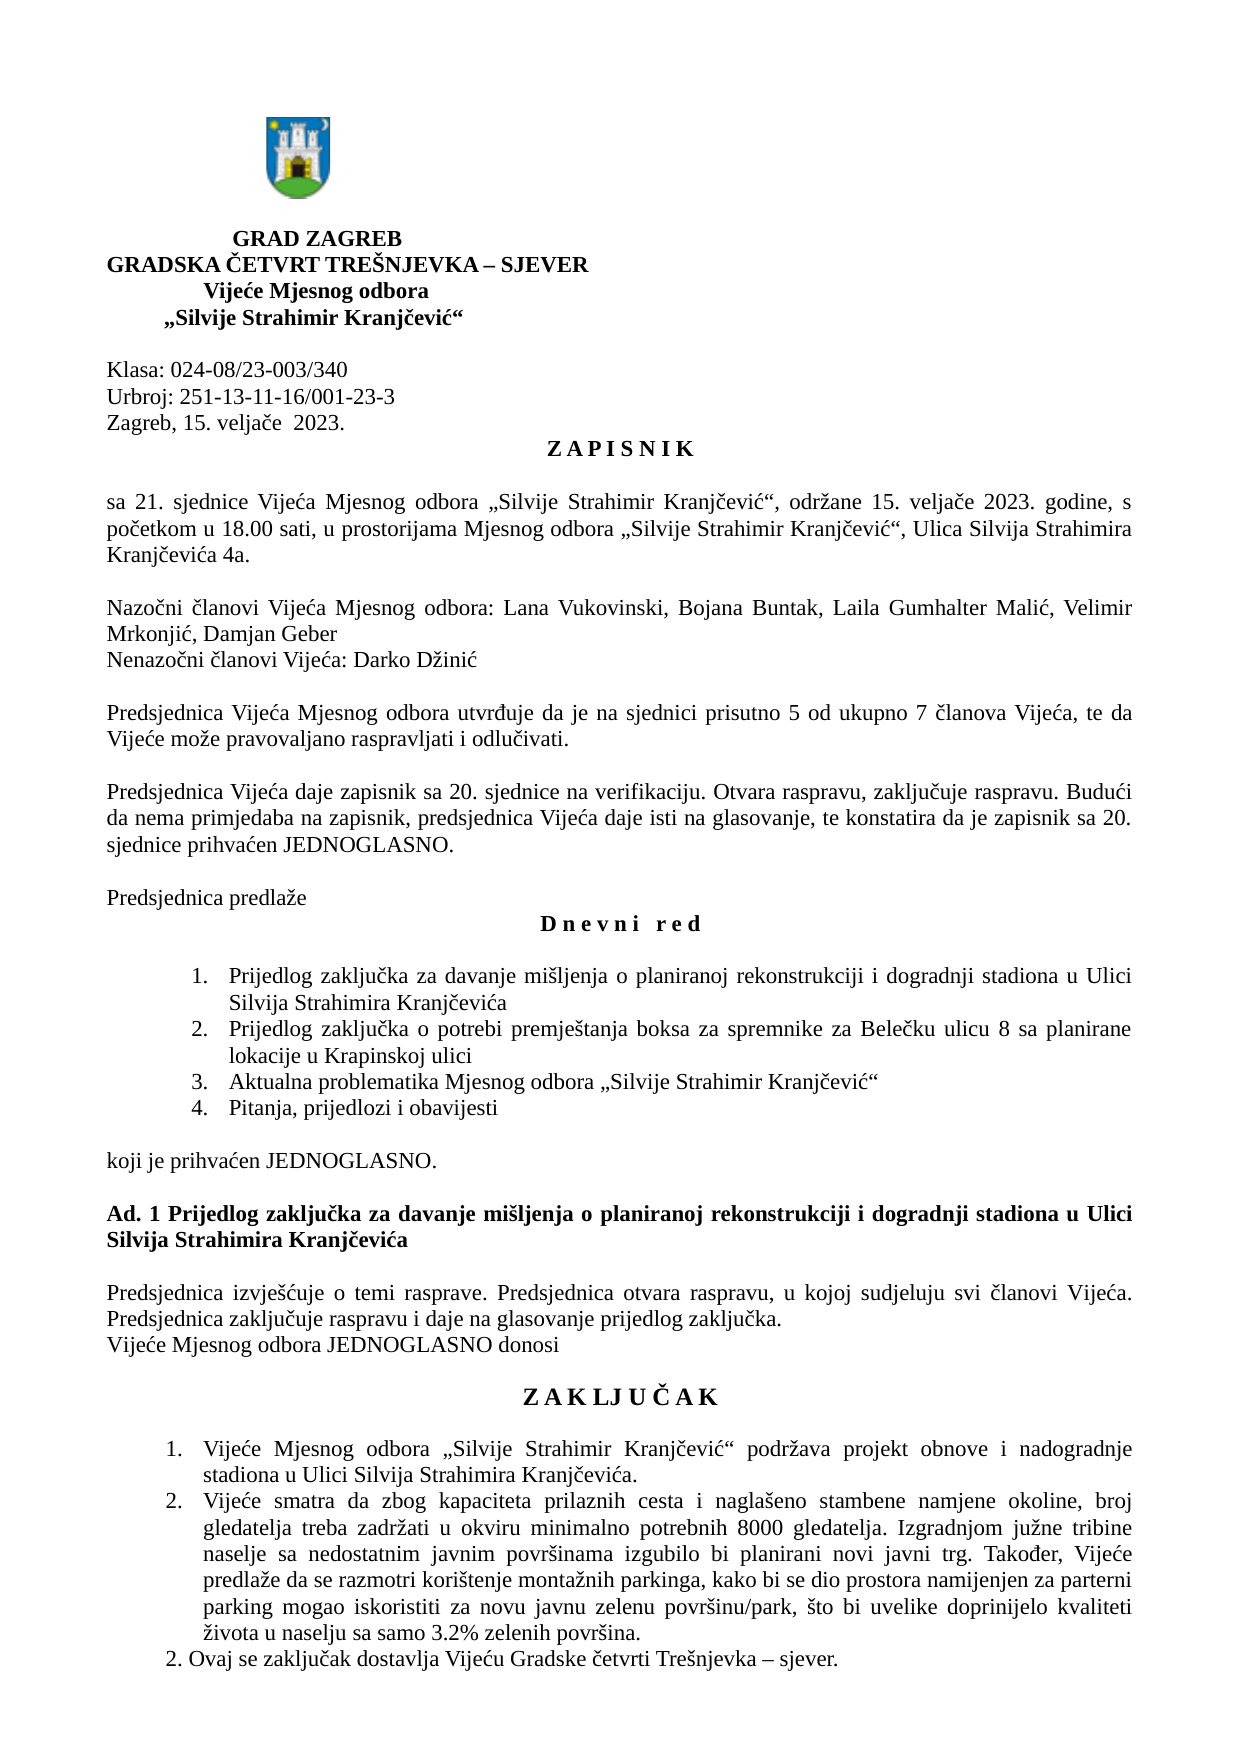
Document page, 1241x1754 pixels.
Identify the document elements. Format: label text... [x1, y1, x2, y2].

text Predsjednica predlaže [106, 883, 1134, 910]
text koji je prihvaćen JEDNOGLASNO. [106, 1147, 1134, 1173]
list Vijeće smatra da zbog kapaciteta prilaznih cesta i naglašeno stambene namjene okoline, broj gledatelja treba zadržati u okviru minimalno potrebnih 8000 gledatelja. Izgradnjom južne tribine naselje sa nedostatnim javnim površinama izgubilo bi planirani novi javni trg. Također, Vijeće predlaže da se razmotri korištenje montažnih parkinga, kako bi se dio prostora namijenjen za parterni parking mogao iskoristiti za novu javnu zelenu površinu/park, što bi uvelike doprinijelo kvaliteti života u naselju sa samo 3.2% zelenih površina. [165, 1487, 1134, 1645]
text Z A K LJ U Č A K [106, 1382, 1134, 1411]
text Zagreb, 15. veljače 2023. [106, 409, 1134, 436]
text GRAD ZAGREB [106, 225, 1134, 251]
text Klasa: 024-08/23-003/340 [106, 356, 1134, 383]
text Predsjednica Vijeća Mjesnog odbora utvrđuje da je na sjednici prisutno 5 od ukupno 7 članova Vijeća, te da Vijeće može pravovaljano raspravljati i odlučivati. [106, 699, 1134, 752]
text Ad. 1 Prijedlog zaključka za davanje mišljenja o planiranoj rekonstrukciji i dogradnji stadiona u Ulici Silvija Strahimira Kranjčevića [106, 1200, 1134, 1252]
text Z A P I S N I K [106, 436, 1134, 462]
text Vijeće Mjesnog odbora [106, 277, 1134, 304]
text GRADSKA ČETVRT TREŠNJEVKA – SJEVER [106, 251, 1134, 277]
text Predsjednica Vijeća daje zapisnik sa 20. sjednice na verifikaciju. Otvara raspravu, zaključuje raspravu. Budući da nema primjedaba na zapisnik, predsjednica Vijeća daje isti na glasovanje, te konstatira da je zapisnik sa 20. sjednice prihvaćen JEDNOGLASNO. [106, 778, 1134, 857]
list Pitanja, prijedlozi i obavijesti [191, 1094, 1134, 1121]
text Nazočni članovi Vijeća Mjesnog odbora: Lana Vukovinski, Bojana Buntak, Laila Gumhalter Malić, Velimir Mrkonjić, Damjan Geber [106, 594, 1134, 646]
list Aktualna problematika Mjesnog odbora „Silvije Strahimir Kranjčević“ [191, 1068, 1134, 1094]
text Predsjednica izvješćuje o temi rasprave. Predsjednica otvara raspravu, u kojoj sudjeluju svi članovi Vijeća. Predsjednica zaključuje raspravu i daje na glasovanje prijedlog zaključka. [106, 1279, 1134, 1332]
text Nenazočni članovi Vijeća: Darko Džinić [106, 646, 1134, 673]
text 2. Ovaj se zaključak dostavlja Vijeću Gradske četvrti Trešnjevka – sjever. [106, 1645, 1134, 1672]
text „Silvije Strahimir Kranjčević“ [106, 304, 1134, 330]
text D n e v n i r e d [106, 910, 1134, 936]
list Vijeće Mjesnog odbora „Silvije Strahimir Kranjčević“ podržava projekt obnove i nadogradnje stadiona u Ulici Silvija Strahimira Kranjčevića. [165, 1434, 1134, 1487]
text sa 21. sjednice Vijeća Mjesnog odbora „Silvije Strahimir Kranjčević“, održane 15. veljače 2023. godine, s početkom u 18.00 sati, u prostorijama Mjesnog odbora „Silvije Strahimir Kranjčević“, Ulica Silvija Strahimira Kranjčevića 4a. [106, 488, 1134, 567]
text Vijeće Mjesnog odbora JEDNOGLASNO donosi [106, 1332, 1134, 1358]
list Prijedlog zaključka za davanje mišljenja o planiranoj rekonstrukciji i dogradnji stadiona u Ulici Silvija Strahimira Kranjčevića [191, 963, 1134, 1015]
text Urbroj: 251-13-11-16/001-23-3 [106, 383, 1134, 409]
list Prijedlog zaključka o potrebi premještanja boksa za spremnike za Belečku ulicu 8 sa planirane lokacije u Krapinskoj ulici [191, 1015, 1134, 1068]
